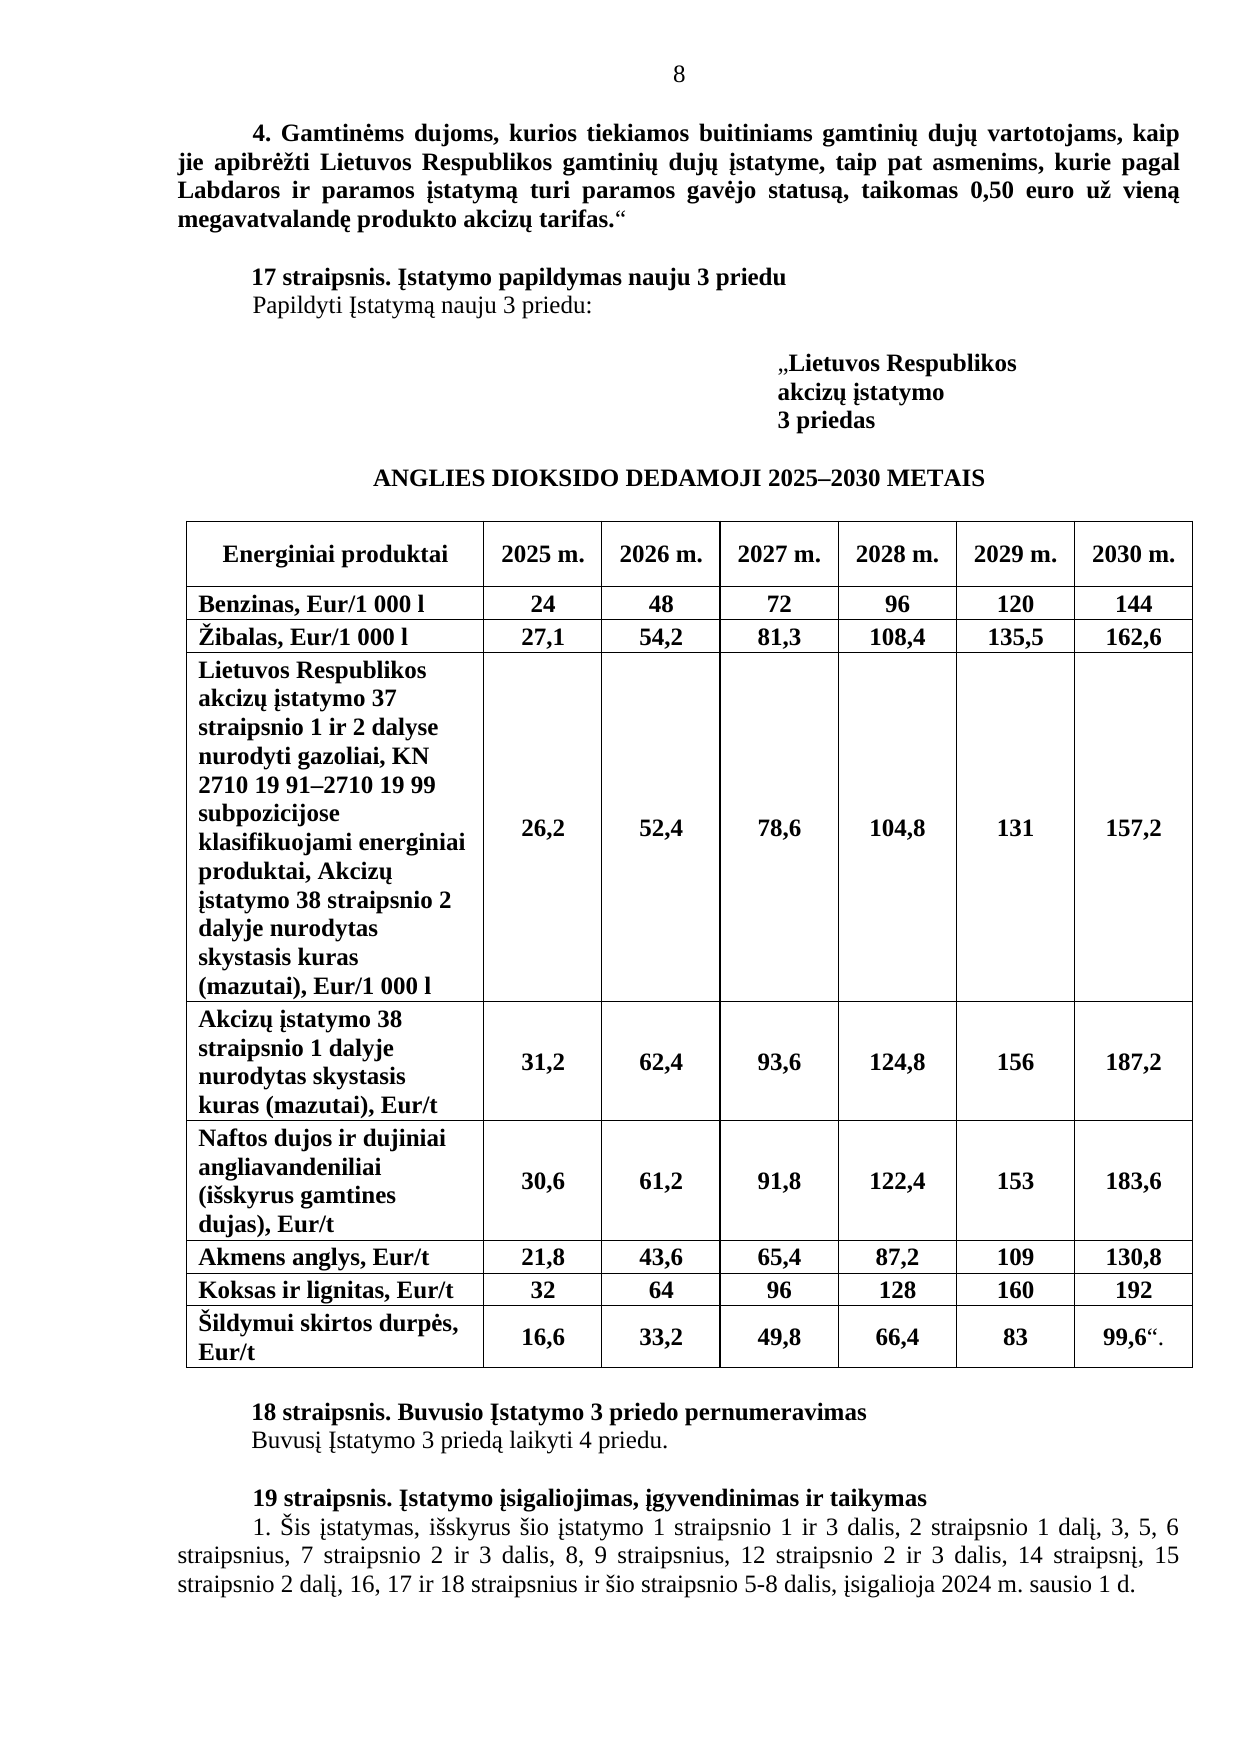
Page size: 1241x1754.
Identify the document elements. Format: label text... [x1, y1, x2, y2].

table_cell 24 [484, 587, 601, 619]
table_cell 104,8 [839, 653, 956, 1001]
text 17 straipsnis. Įstatymo papildymas nauju 3 priedu [215, 262, 1181, 291]
table_cell 153 [957, 1121, 1074, 1239]
table_cell 54,2 [602, 620, 719, 652]
table_cell Žibalas, Eur/1 000 l [187, 620, 483, 652]
table_cell Akcizų įstatymo 38 straipsnio 1 dalyje nurodytas skystasis kuras (mazutai), Eur/t [187, 1002, 483, 1120]
table_cell 27,1 [484, 620, 601, 652]
table_header 2026 m. [602, 522, 719, 586]
table_cell 162,6 [1075, 620, 1192, 652]
text 3 priedas [177, 406, 1181, 434]
table_cell 192 [1075, 1274, 1192, 1305]
text akcizų įstatymo [177, 377, 1181, 406]
text 1. Šis įstatymas, išskyrus šio įstatymo 1 straipsnio 1 ir 3 dalis, 2 straipsnio 1 dalį, 3, 5, 6 straipsnius, 7 straipsnio 2 ir 3 dalis, 8, 9 straipsnius, 12 straipsnio 2 ir 3 dalis, 14 straipsnį, 15 straipsnio 2 dalį, 16, 17 ir 18 straipsnius ir šio straipsnio 5-8 dalis, įsigalioja 2024 m. sausio 1 d. [177, 1512, 1181, 1598]
text 4. Gamtinėms dujoms, kurios tiekiamos buitiniams gamtinių dujų vartotojams, kaip jie apibrėžti Lietuvos Respublikos gamtinių dujų įstatyme, taip pat asmenims, kurie pagal Labdaros ir paramos įstatymą turi paramos gavėjo statusą, taikomas 0,50 euro už vieną megavatvalandę produkto akcizų tarifas.“ [177, 118, 1181, 233]
text 18 straipsnis. Buvusio Įstatymo 3 priedo pernumeravimas [215, 1397, 1181, 1426]
table_cell 62,4 [602, 1002, 719, 1120]
table_header 2030 m. [1075, 522, 1192, 586]
table_cell 21,8 [484, 1241, 601, 1272]
table_cell 96 [839, 587, 956, 619]
table_cell Lietuvos Respublikos akcizų įstatymo 37 straipsnio 1 ir 2 dalyse nurodyti gazoliai, KN 2710 19 91‒2710 19 99 subpozicijose klasifikuojami energiniai produktai, Akcizų įstatymo 38 straipsnio 2 dalyje nurodytas skystasis kuras (mazutai), Eur/1 000 l [187, 653, 483, 1001]
text ANGLIES DIOKSIDO DEDAMOJI 2025–2030 METAIS [177, 463, 1181, 492]
table_cell 144 [1075, 587, 1192, 619]
table_cell 61,2 [602, 1121, 719, 1239]
table_cell 187,2 [1075, 1002, 1192, 1120]
table_cell 160 [957, 1274, 1074, 1305]
table_cell 183,6 [1075, 1121, 1192, 1239]
table_cell 30,6 [484, 1121, 601, 1239]
table_cell 157,2 [1075, 653, 1192, 1001]
table_cell 48 [602, 587, 719, 619]
table_cell Šildymui skirtos durpės, Eur/t [187, 1306, 483, 1367]
table_cell 93,6 [721, 1002, 838, 1120]
table_cell 64 [602, 1274, 719, 1305]
table_cell 33,2 [602, 1306, 719, 1367]
table_header 2028 m. [839, 522, 956, 586]
table_cell 81,3 [721, 620, 838, 652]
table_cell 120 [957, 587, 1074, 619]
table_cell 83 [957, 1306, 1074, 1367]
table_cell 124,8 [839, 1002, 956, 1120]
table_cell Akmens anglys, Eur/t [187, 1241, 483, 1272]
table_cell Benzinas, Eur/1 000 l [187, 587, 483, 619]
table_header 2025 m. [484, 522, 601, 586]
text „Lietuvos Respublikos [177, 348, 1181, 377]
table_cell 65,4 [721, 1241, 838, 1272]
table_cell 128 [839, 1274, 956, 1305]
table_header 2027 m. [721, 522, 838, 586]
table_cell 156 [957, 1002, 1074, 1120]
table_cell 66,4 [839, 1306, 956, 1367]
table_cell 91,8 [721, 1121, 838, 1239]
table_cell 131 [957, 653, 1074, 1001]
table_header 2029 m. [957, 522, 1074, 586]
text Papildyti Įstatymą nauju 3 priedu: [177, 291, 1181, 319]
table_cell 122,4 [839, 1121, 956, 1239]
table_cell 32 [484, 1274, 601, 1305]
table_cell 72 [721, 587, 838, 619]
table_cell Naftos dujos ir dujiniai angliavandeniliai (išskyrus gamtines dujas), Eur/t [187, 1121, 483, 1239]
table_cell 96 [721, 1274, 838, 1305]
table_cell 31,2 [484, 1002, 601, 1120]
table_cell 109 [957, 1241, 1074, 1272]
text 19 straipsnis. Įstatymo įsigaliojimas, įgyvendinimas ir taikymas [177, 1483, 1181, 1512]
table_cell 108,4 [839, 620, 956, 652]
table_header Energiniai produktai [187, 522, 483, 586]
table_cell 87,2 [839, 1241, 956, 1272]
table_cell 43,6 [602, 1241, 719, 1272]
table_cell 135,5 [957, 620, 1074, 652]
table_cell 130,8 [1075, 1241, 1192, 1272]
table_cell 26,2 [484, 653, 601, 1001]
table_cell 99,6“. [1075, 1306, 1192, 1367]
table_cell Koksas ir lignitas, Eur/t [187, 1274, 483, 1305]
table_cell 49,8 [721, 1306, 838, 1367]
table_cell 78,6 [721, 653, 838, 1001]
table_cell 16,6 [484, 1306, 601, 1367]
table_cell 52,4 [602, 653, 719, 1001]
text Buvusį Įstatymo 3 priedą laikyti 4 priedu. [177, 1426, 1181, 1454]
